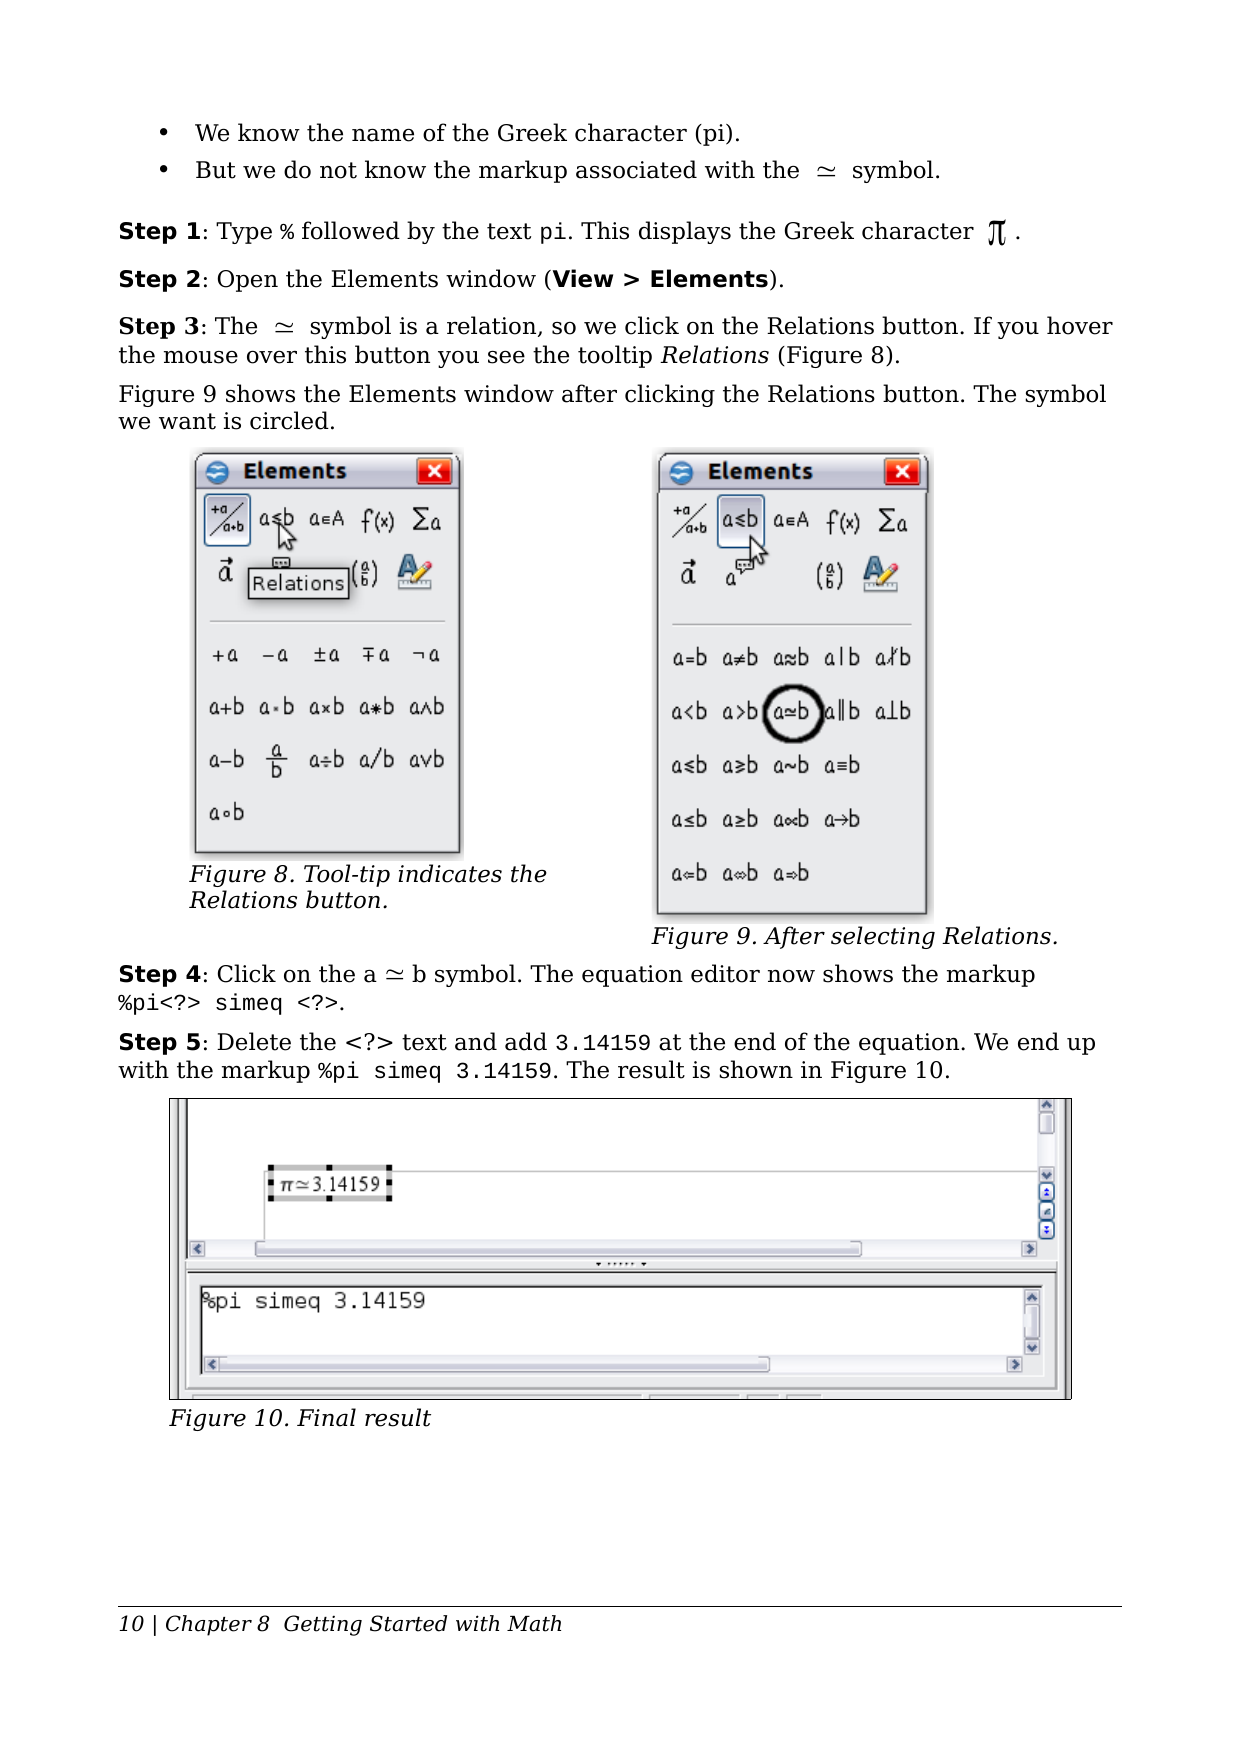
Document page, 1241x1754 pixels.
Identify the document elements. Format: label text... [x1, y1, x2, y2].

text Figure 10. Final result [169, 1405, 1071, 1432]
text Figure 9 shows the Elements window after clicking the Relations button. The symbol we want is circled. [118, 381, 1122, 435]
text Step 2: Open the Elements window (View > Elements). [118, 266, 1122, 292]
table_header Figure 9. After selecting Relations. [652, 447, 1121, 956]
picture [189, 447, 464, 861]
text Step 5: Delete the <?> text and add 3.14159 at the end of the equation. We end up with the markup %pi simeq 3.14159. The result is shown in Figure 10. [118, 1029, 1122, 1086]
picture [170, 1099, 1071, 1399]
list We know the name of the Greek character (pi). [156, 118, 1122, 147]
picture [651, 447, 934, 924]
text Step 4: Click on the ab symbol. The equation editor now shows the markup %pi<?> simeq <?>. [118, 956, 1122, 1017]
list But we do not know the markup associated with the symbol. [156, 153, 1122, 186]
text Step 1: Type % followed by the text pi. This displays the Greek character . [118, 216, 1122, 248]
text Step 3: The symbol is a relation, so we click on the Relations button. If you hover the mouse over this button you see the tooltip Relations (Figure 8). [118, 310, 1122, 369]
table_header Figure 8. Tool-tip indicates the Relations button. [189, 447, 652, 956]
